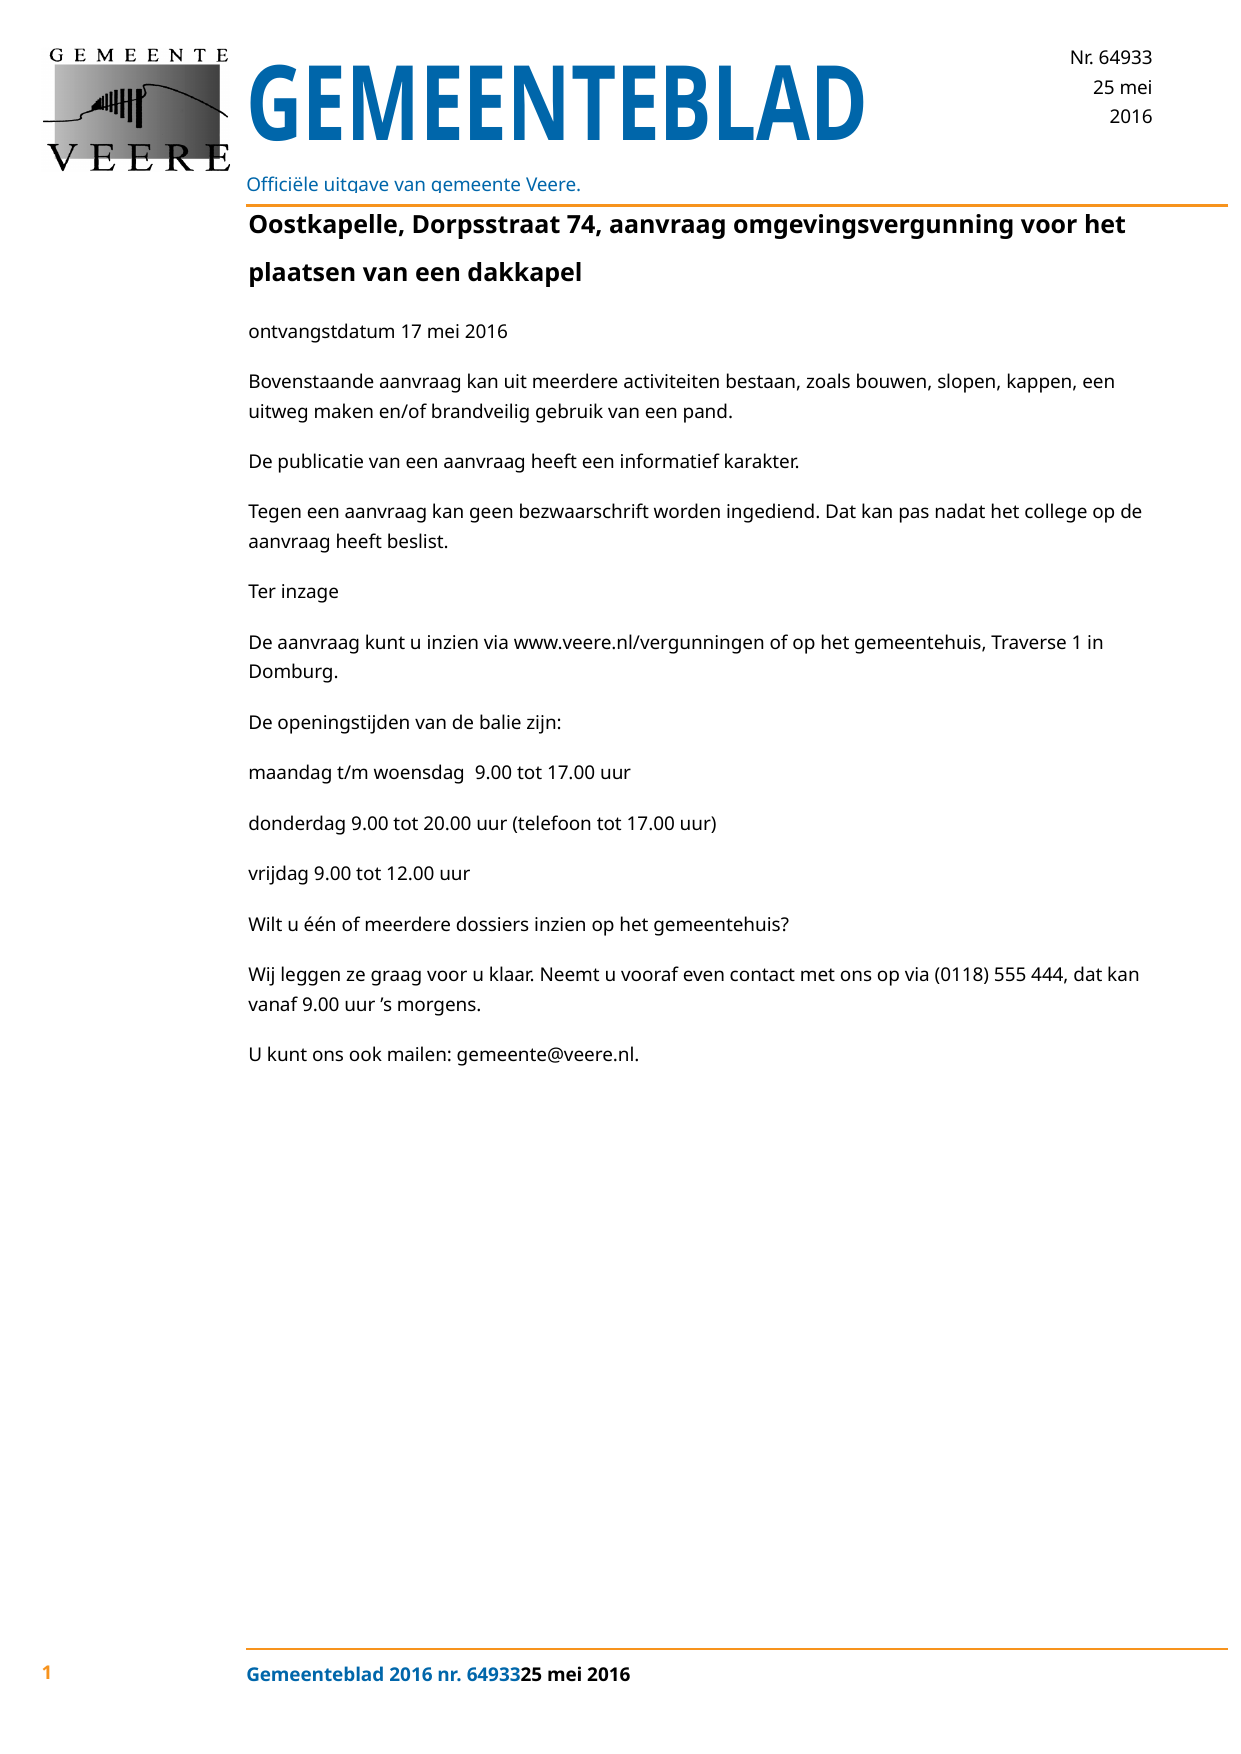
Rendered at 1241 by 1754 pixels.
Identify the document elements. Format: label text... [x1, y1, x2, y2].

picture [41, 47, 231, 172]
text vrijdag 9.00 tot 12.00 uur [248, 860, 1152, 886]
text U kunt ons ook mailen: gemeente@veere.nl. [248, 1041, 1152, 1067]
text De publicatie van een aanvraag heeft een informatief karakter. [248, 448, 1152, 474]
text Oostkapelle, Dorpsstraat 74, aanvraag omgevingsvergunning voor het plaatsen van een dakkapel [248, 207, 1152, 288]
text maandag t/m woensdag 9.00 tot 17.00 uur [248, 759, 1152, 785]
text Ter inzage [248, 579, 1152, 604]
text Wilt u één of meerdere dossiers inzien op het gemeentehuis? [248, 911, 1152, 937]
text ontvangstdatum 17 mei 2016 [248, 318, 1152, 344]
text De openingstijden van de balie zijn: [248, 709, 1152, 735]
text Bovenstaande aanvraag kan uit meerdere activiteiten bestaan, zoals bouwen, slopen, kappen, een uitweg maken en/of brandveilig gebruik van een pand. [248, 368, 1152, 424]
text Tegen een aanvraag kan geen bezwaarschrift worden ingediend. Dat kan pas nadat het college op de aanvraag heeft beslist. [248, 499, 1152, 554]
text Wij leggen ze graag voor u klaar. Neemt u vooraf even contact met ons op via (0118) 555 444, dat kan vanaf 9.00 uur ’s morgens. [248, 961, 1152, 1017]
text donderdag 9.00 tot 20.00 uur (telefoon tot 17.00 uur) [248, 810, 1152, 836]
text De aanvraag kunt u inzien via www.veere.nl/vergunningen of op het gemeentehuis, Traverse 1 in Domburg. [248, 629, 1152, 684]
